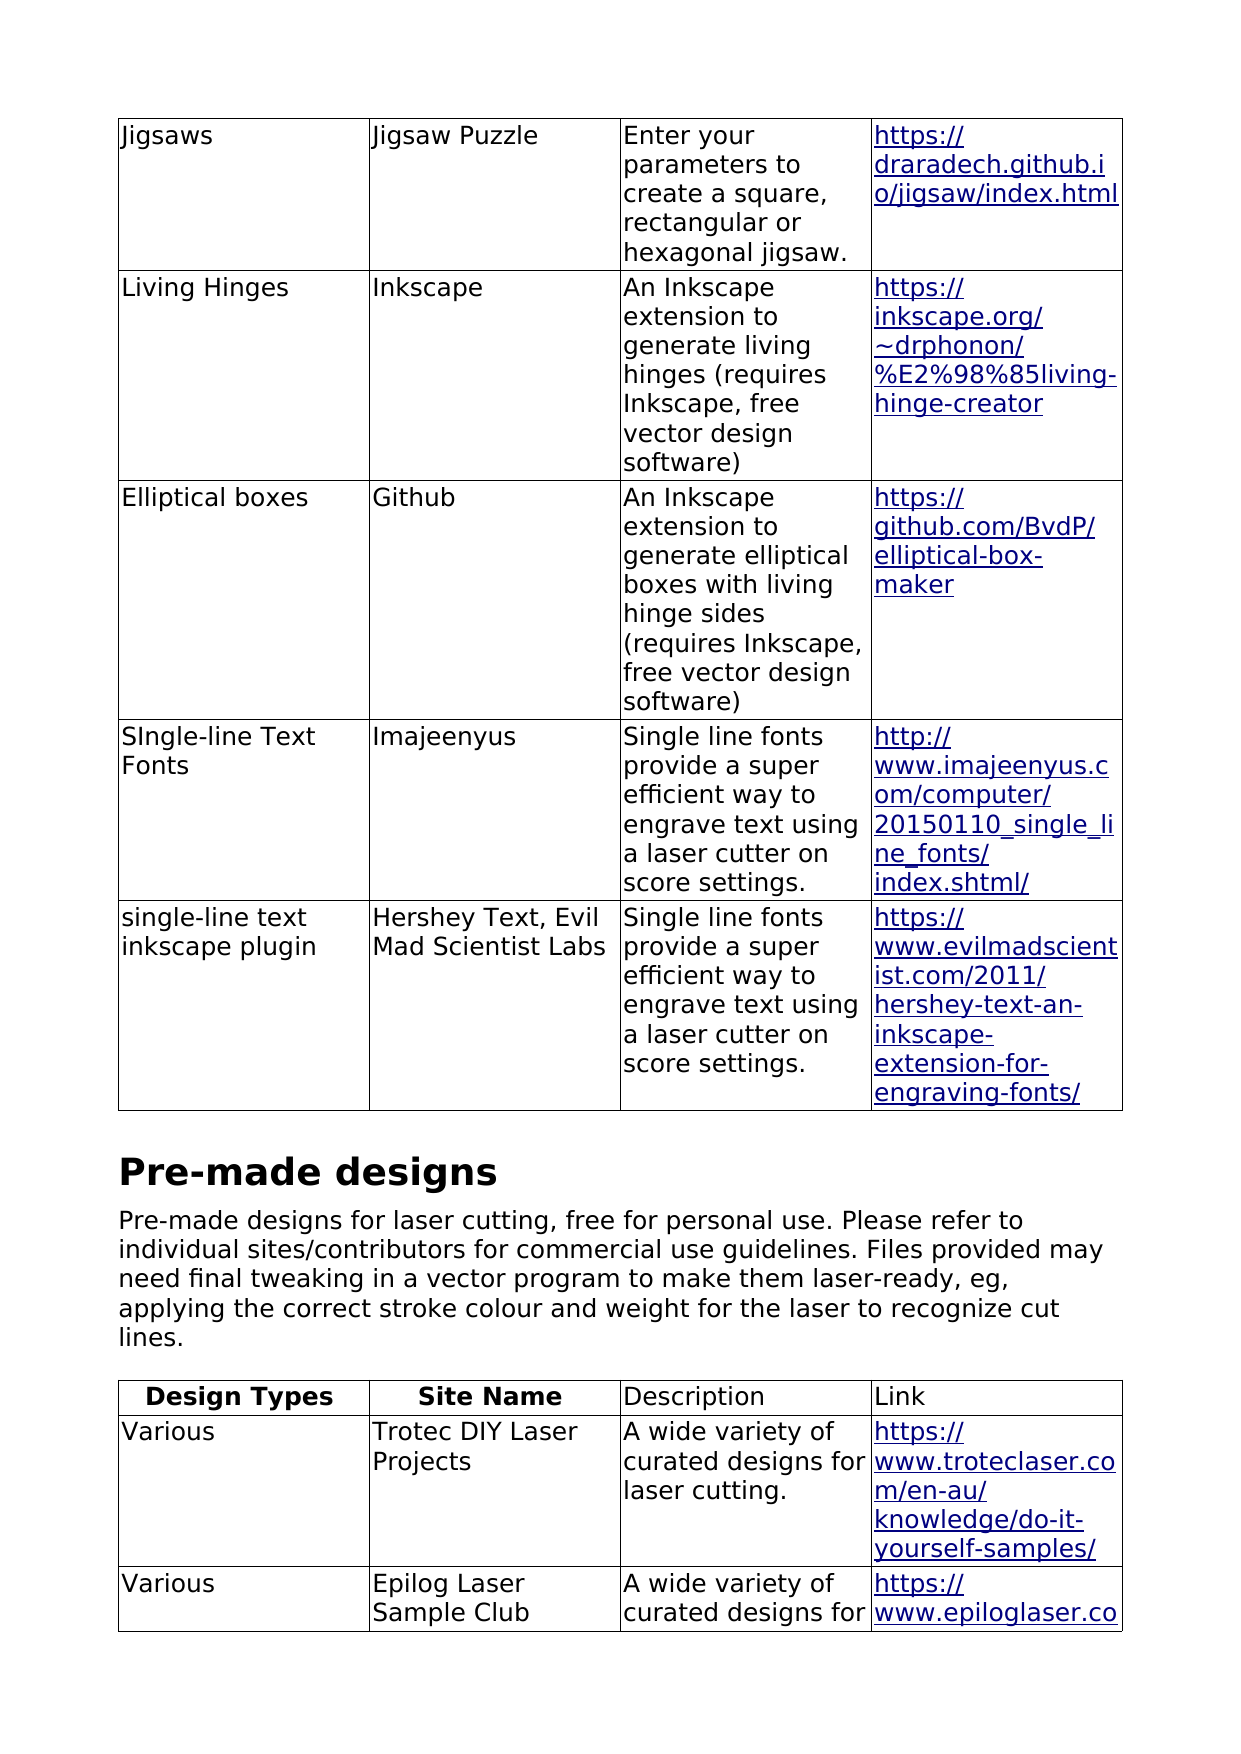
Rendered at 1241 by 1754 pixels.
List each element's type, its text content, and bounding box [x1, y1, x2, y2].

table_cell Living Hinges [119, 271, 369, 480]
table_header Design Types [119, 1381, 369, 1414]
table_cell Various [119, 1567, 369, 1631]
subtitle Pre-made designs [118, 1150, 1122, 1194]
table_cell https://www.evilmadscientist.com/2011/hershey-text-an-inkscape-extension-for-engraving-fonts/ [872, 901, 1122, 1110]
table_cell Hershey Text, Evil Mad Scientist Labs [370, 901, 620, 1110]
table_cell Epilog Laser Sample Club [370, 1567, 620, 1631]
table_header Description [621, 1381, 871, 1414]
table_cell A wide variety of curated designs for laser cutting. [621, 1416, 871, 1566]
table_cell Github [370, 481, 620, 719]
table_cell Jigsaw Puzzle [370, 119, 620, 270]
table_cell https://inkscape.org/~drphonon/%E2%98%85living-hinge-creator [872, 271, 1122, 480]
text Pre-made designs for laser cutting, free for personal use. Please refer to individual sites/contributors for commercial use guidelines. Files provided may need final tweaking in a vector program to make them laser-ready, eg, applying the correct stroke colour and weight for the laser to recognize cut lines. [118, 1206, 1122, 1352]
table_cell Various [119, 1416, 369, 1566]
table_cell http://www.imajeenyus.com/computer/20150110_single_line_fonts/index.shtml/ [872, 720, 1122, 900]
table_cell https://www.troteclaser.com/en-au/knowledge/do-it-yourself-samples/ [872, 1416, 1122, 1566]
table_cell single-line text inkscape plugin [119, 901, 369, 1110]
table_header Site Name [370, 1381, 620, 1414]
table_cell Enter your parameters to create a square, rectangular or hexagonal jigsaw. [621, 119, 871, 270]
table_cell Single line fonts provide a super efficient way to engrave text using a laser cutter on score settings. [621, 720, 871, 900]
table_cell https://draradech.github.io/jigsaw/index.html [872, 119, 1122, 270]
table_cell https://github.com/BvdP/elliptical-box-maker [872, 481, 1122, 719]
table_cell https://www.epiloglaser.co [872, 1567, 1122, 1631]
table_cell Jigsaws [119, 119, 369, 270]
table_cell Single line fonts provide a super efficient way to engrave text using a laser cutter on score settings. [621, 901, 871, 1110]
table_cell An Inkscape extension to generate elliptical boxes with living hinge sides (requires Inkscape, free vector design software) [621, 481, 871, 719]
table_cell Imajeenyus [370, 720, 620, 900]
table_cell Elliptical boxes [119, 481, 369, 719]
table_cell A wide variety of curated designs for [621, 1567, 871, 1631]
table_cell An Inkscape extension to generate living hinges (requires Inkscape, free vector design software) [621, 271, 871, 480]
table_cell Trotec DIY Laser Projects [370, 1416, 620, 1566]
table_header Link [872, 1381, 1122, 1414]
table_cell Inkscape [370, 271, 620, 480]
table_cell SIngle-line Text Fonts [119, 720, 369, 900]
